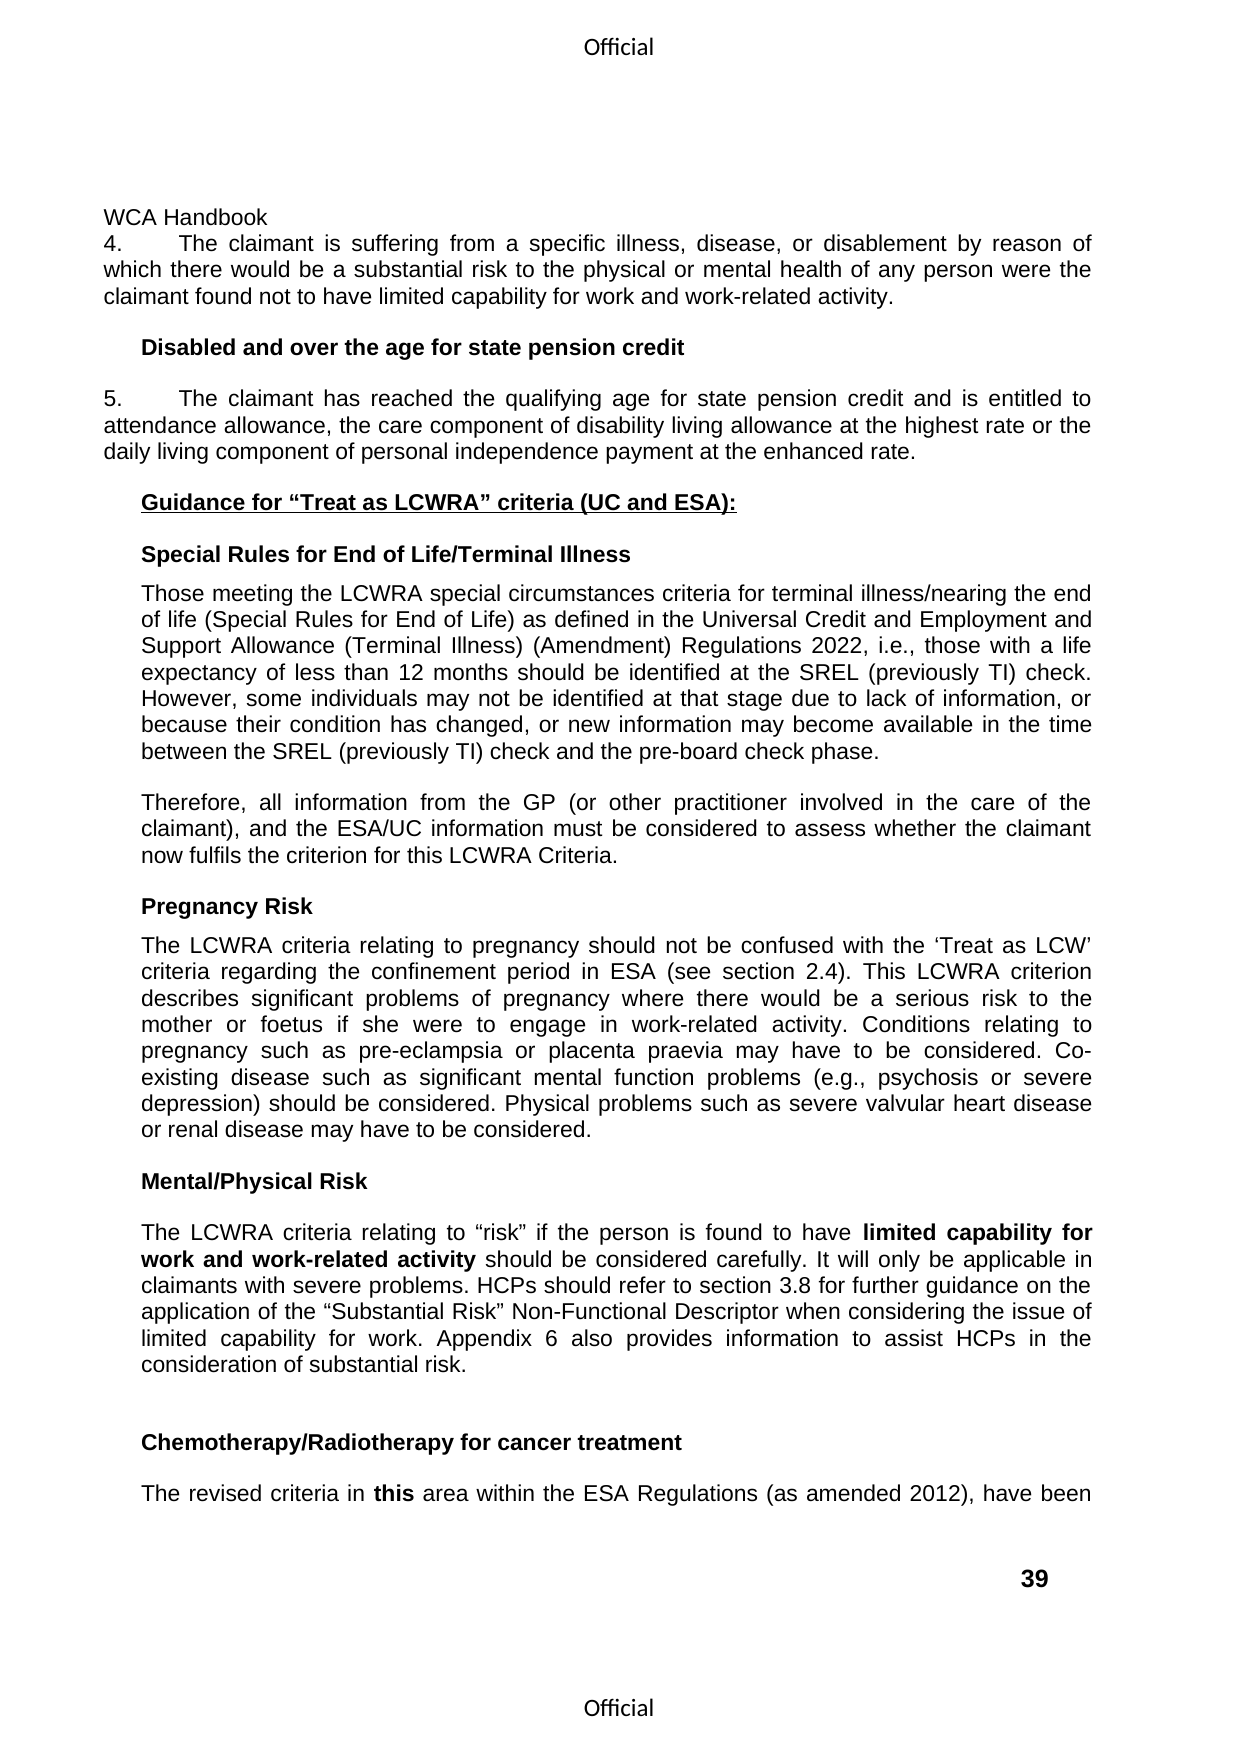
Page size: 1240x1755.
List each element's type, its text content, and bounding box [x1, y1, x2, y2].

list The claimant is suffering from a specific illness, disease, or disablement by reason of which there would be a substantial risk to the physical or mental health of any person were the claimant found not to have limited capability for work and work-related activity. [103, 230, 1093, 309]
text Disabled and over the age for state pension credit [111, 334, 1093, 360]
text Chemotherapy/Radiotherapy for cancer treatment [111, 1429, 1093, 1455]
text Mental/Physical Risk [111, 1168, 1093, 1194]
text Therefore, all information from the GP (or other practitioner involved in the care of the claimant), and the ESA/UC information must be considered to assess whether the claimant now fulfils the criterion for this LCWRA Criteria. [141, 789, 1093, 868]
text The LCWRA criteria relating to “risk” if the person is found to have limited capability for work and work-related activity should be considered carefully. It will only be applicable in claimants with severe problems. HCPs should refer to section 3.8 for further guidance on the application of the “Substantial Risk” Non-Functional Descriptor when considering the issue of limited capability for work. Appendix 6 also provides information to assist HCPs in the consideration of substantial risk. [141, 1219, 1093, 1377]
text Special Rules for End of Life/Terminal Illness [111, 541, 1093, 567]
text Those meeting the LCWRA special circumstances criteria for terminal illness/nearing the end of life (Special Rules for End of Life) as defined in the Universal Credit and Employment and Support Allowance (Terminal Illness) (Amendment) Regulations 2022, i.e., those with a life expectancy of less than 12 months should be identified at the SREL (previously TI) check. However, some individuals may not be identified at that stage due to lack of information, or because their condition has changed, or new information may become available in the time between the SREL (previously TI) check and the pre-board check phase. [141, 579, 1093, 764]
text The LCWRA criteria relating to pregnancy should not be confused with the ‘Treat as LCW’ criteria regarding the confinement period in ESA (see section 2.4). This LCWRA criterion describes significant problems of pregnancy where there would be a serious risk to the mother or foetus if she were to engage in work-related activity. Conditions relating to pregnancy such as pre-eclampsia or placenta praevia may have to be considered. Co-existing disease such as significant mental function problems (e.g., psychosis or severe depression) should be considered. Physical problems such as severe valvular heart disease or renal disease may have to be considered. [141, 932, 1093, 1143]
list The claimant has reached the qualifying age for state pension credit and is entitled to attendance allowance, the care component of disability living allowance at the highest rate or the daily living component of personal independence payment at the enhanced rate. [103, 385, 1093, 464]
text Pregnancy Risk [111, 893, 1093, 919]
text The revised criteria in this area within the ESA Regulations (as amended 2012), have been [141, 1480, 1093, 1506]
text Guidance for “Treat as LCWRA” criteria (UC and ESA): [111, 489, 1093, 516]
